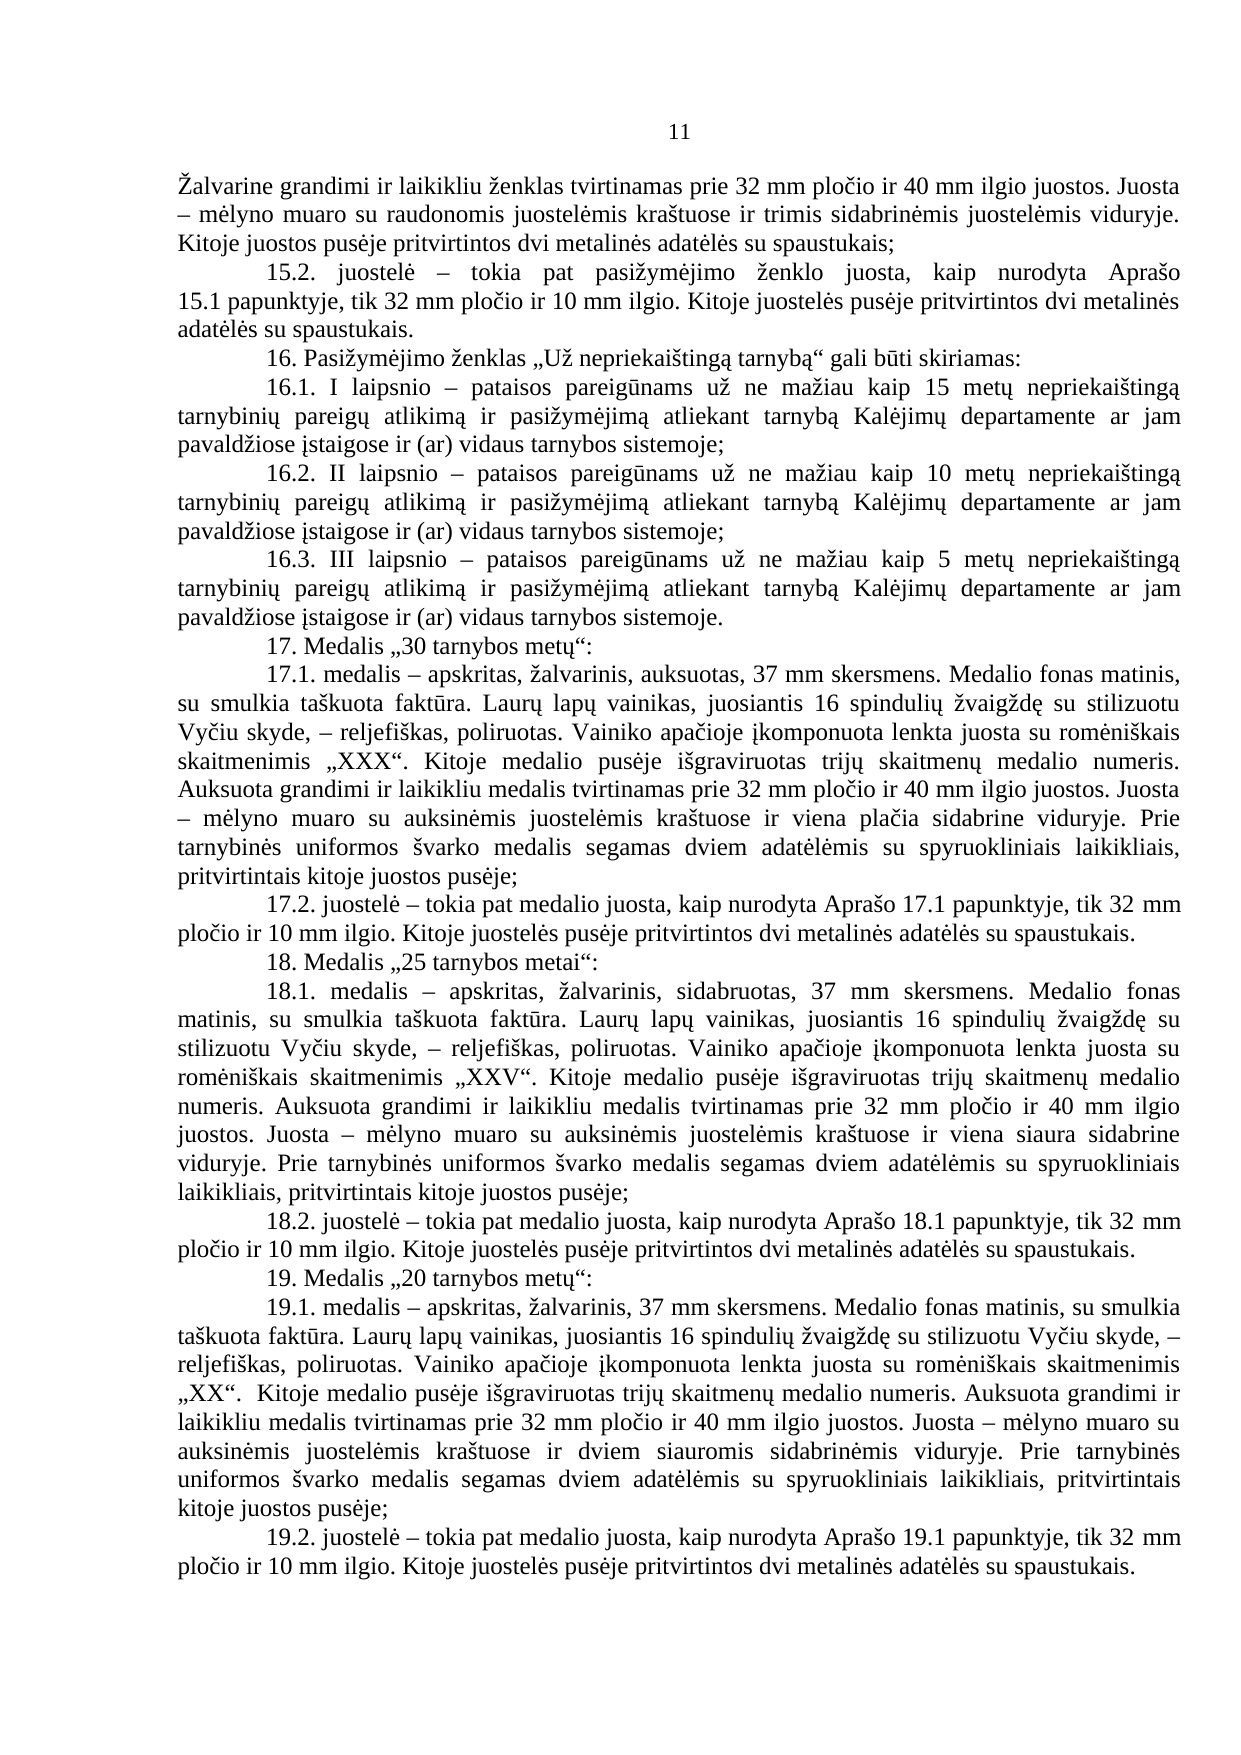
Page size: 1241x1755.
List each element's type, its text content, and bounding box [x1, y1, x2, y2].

text 18.2. juostelė – tokia pat medalio juosta, kaip nurodyta Aprašo 18.1 papunktyje, tik 32 mm pločio ir 10 mm ilgio. Kitoje juostelės pusėje pritvirtintos dvi metalinės adatėlės su spaustukais. [177, 1206, 1181, 1263]
text Žalvarine grandimi ir laikikliu ženklas tvirtinamas prie 32 mm pločio ir 40 mm ilgio juostos. Juosta – mėlyno muaro su raudonomis juostelėmis kraštuose ir trimis sidabrinėmis juostelėmis viduryje. Kitoje juostos pusėje pritvirtintos dvi metalinės adatėlės su spaustukais; [177, 171, 1181, 257]
text 17.2. juostelė – tokia pat medalio juosta, kaip nurodyta Aprašo 17.1 papunktyje, tik 32 mm pločio ir 10 mm ilgio. Kitoje juostelės pusėje pritvirtintos dvi metalinės adatėlės su spaustukais. [177, 889, 1181, 947]
text 15.2. juostelė – tokia pat pasižymėjimo ženklo juosta, kaip nurodyta Aprašo 15.1 papunktyje, tik 32 mm pločio ir 10 mm ilgio. Kitoje juostelės pusėje pritvirtintos dvi metalinės adatėlės su spaustukais. [177, 257, 1181, 343]
text 19. Medalis „20 tarnybos metų“: [177, 1263, 1181, 1292]
text 17.1. medalis – apskritas, žalvarinis, auksuotas, 37 mm skersmens. Medalio fonas matinis, su smulkia taškuota faktūra. Laurų lapų vainikas, juosiantis 16 spindulių žvaigždę su stilizuotu Vyčiu skyde, – reljefiškas, poliruotas. Vainiko apačioje įkomponuota lenkta juosta su romėniškais skaitmenimis „XXX“. Kitoje medalio pusėje išgraviruotas trijų skaitmenų medalio numeris. Auksuota grandimi ir laikikliu medalis tvirtinamas prie 32 mm pločio ir 40 mm ilgio juostos. Juosta – mėlyno muaro su auksinėmis juostelėmis kraštuose ir viena plačia sidabrine viduryje. Prie tarnybinės uniformos švarko medalis segamas dviem adatėlėmis su spyruokliniais laikikliais, pritvirtintais kitoje juostos pusėje; [177, 659, 1181, 889]
text 16. Pasižymėjimo ženklas „Už nepriekaištingą tarnybą“ gali būti skiriamas: [177, 343, 1181, 372]
text 19.2. juostelė – tokia pat medalio juosta, kaip nurodyta Aprašo 19.1 papunktyje, tik 32 mm pločio ir 10 mm ilgio. Kitoje juostelės pusėje pritvirtintos dvi metalinės adatėlės su spaustukais. [177, 1522, 1181, 1579]
text 16.3. III laipsnio – pataisos pareigūnams už ne mažiau kaip 5 metų nepriekaištingą tarnybinių pareigų atlikimą ir pasižymėjimą atliekant tarnybą Kalėjimų departamente ar jam pavaldžiose įstaigose ir (ar) vidaus tarnybos sistemoje. [177, 544, 1181, 631]
text 18.1. medalis – apskritas, žalvarinis, sidabruotas, 37 mm skersmens. Medalio fonas matinis, su smulkia taškuota faktūra. Laurų lapų vainikas, juosiantis 16 spindulių žvaigždę su stilizuotu Vyčiu skyde, – reljefiškas, poliruotas. Vainiko apačioje įkomponuota lenkta juosta su romėniškais skaitmenimis „XXV“. Kitoje medalio pusėje išgraviruotas trijų skaitmenų medalio numeris. Auksuota grandimi ir laikikliu medalis tvirtinamas prie 32 mm pločio ir 40 mm ilgio juostos. Juosta – mėlyno muaro su auksinėmis juostelėmis kraštuose ir viena siaura sidabrine viduryje. Prie tarnybinės uniformos švarko medalis segamas dviem adatėlėmis su spyruokliniais laikikliais, pritvirtintais kitoje juostos pusėje; [177, 976, 1181, 1206]
text 17. Medalis „30 tarnybos metų“: [177, 631, 1181, 659]
text 18. Medalis „25 tarnybos metai“: [177, 947, 1181, 976]
text 16.2. II laipsnio – pataisos pareigūnams už ne mažiau kaip 10 metų nepriekaištingą tarnybinių pareigų atlikimą ir pasižymėjimą atliekant tarnybą Kalėjimų departamente ar jam pavaldžiose įstaigose ir (ar) vidaus tarnybos sistemoje; [177, 458, 1181, 544]
text 19.1. medalis – apskritas, žalvarinis, 37 mm skersmens. Medalio fonas matinis, su smulkia taškuota faktūra. Laurų lapų vainikas, juosiantis 16 spindulių žvaigždę su stilizuotu Vyčiu skyde, – reljefiškas, poliruotas. Vainiko apačioje įkomponuota lenkta juosta su romėniškais skaitmenimis „XX“. Kitoje medalio pusėje išgraviruotas trijų skaitmenų medalio numeris. Auksuota grandimi ir laikikliu medalis tvirtinamas prie 32 mm pločio ir 40 mm ilgio juostos. Juosta – mėlyno muaro su auksinėmis juostelėmis kraštuose ir dviem siauromis sidabrinėmis viduryje. Prie tarnybinės uniformos švarko medalis segamas dviem adatėlėmis su spyruokliniais laikikliais, pritvirtintais kitoje juostos pusėje; [177, 1292, 1181, 1522]
text 16.1. I laipsnio – pataisos pareigūnams už ne mažiau kaip 15 metų nepriekaištingą tarnybinių pareigų atlikimą ir pasižymėjimą atliekant tarnybą Kalėjimų departamente ar jam pavaldžiose įstaigose ir (ar) vidaus tarnybos sistemoje; [177, 372, 1181, 458]
